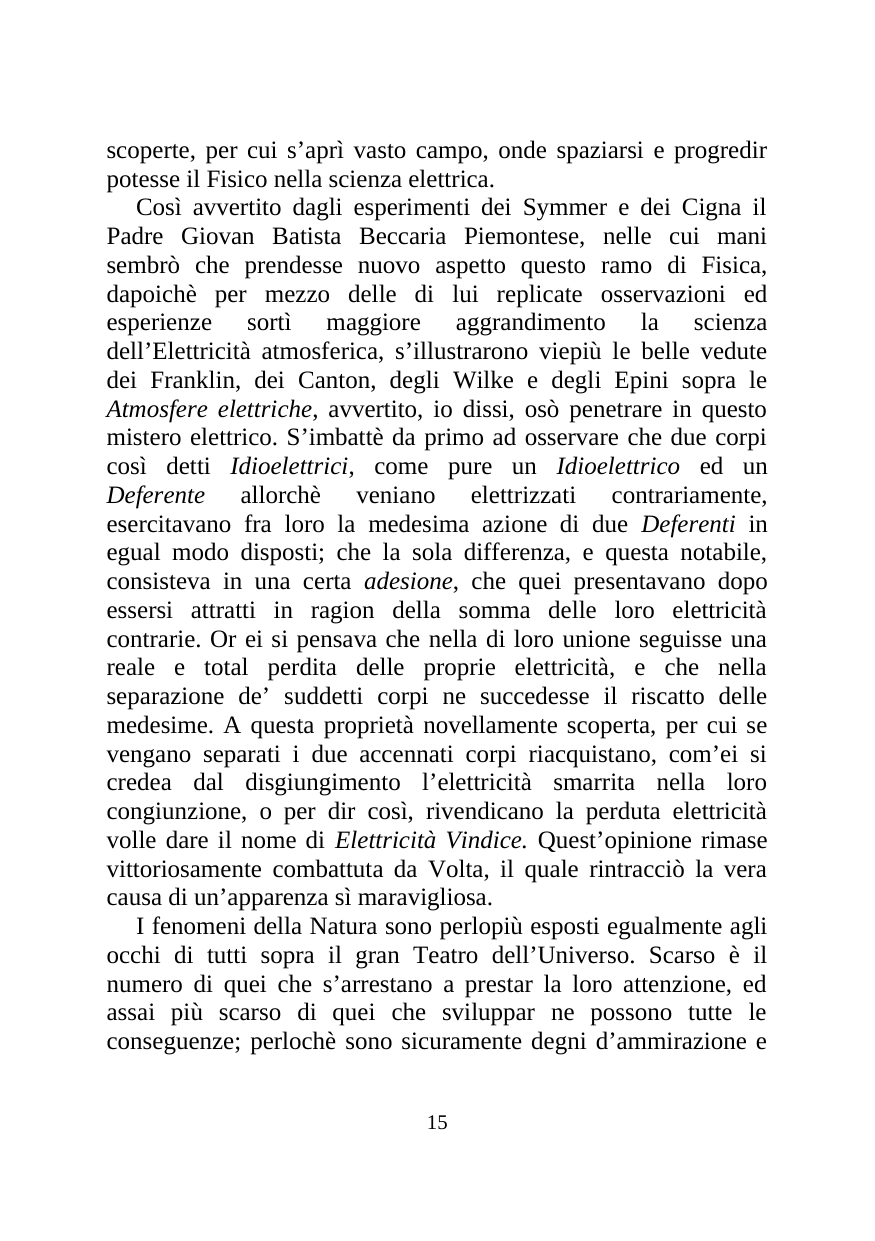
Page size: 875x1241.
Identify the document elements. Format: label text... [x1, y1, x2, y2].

text scoperte, per cui s’aprì vasto campo, onde spaziarsi e progredir potesse il Fisico nella scienza elettrica. [106, 135, 768, 192]
text Così avvertito dagli esperimenti dei Symmer e dei Cigna il Padre Giovan Batista Beccaria Piemontese, nelle cui mani sembrò che prendesse nuovo aspetto questo ramo di Fisica, dapoichè per mezzo delle di lui replicate osservazioni ed esperienze sortì maggiore aggrandimento la scienza dell’Elettricità atmosferica, s’illustrarono viepiù le belle vedute dei Franklin, dei Canton, degli Wilke e degli Epini sopra le Atmosfere elettriche, avvertito, io dissi, osò penetrare in questo mistero elettrico. S’imbattè da primo ad osservare che due corpi così detti Idioelettrici, come pure un Idioelettrico ed un Deferente allorchè veniano elettrizzati contrariamente, esercitavano fra loro la medesima azione di due Deferenti in egual modo disposti; che la sola differenza, e questa notabile, consisteva in una certa adesione, che quei presentavano dopo essersi attratti in ragion della somma delle loro elettricità contrarie. Or ei si pensava che nella di loro unione seguisse una reale e total perdita delle proprie elettricità, e che nella separazione de’ suddetti corpi ne succedesse il riscatto delle medesime. A questa proprietà novellamente scoperta, per cui se vengano separati i due accennati corpi riacquistano, com’ei si credea dal disgiungimento l’elettricità smarrita nella loro congiunzione, o per dir così, rivendicano la perduta elettricità volle dare il nome di Elettricità Vindice. Quest’opinione rimase vittoriosamente combattuta da Volta, il quale rintracciò la vera causa di un’apparenza sì maravigliosa. [106, 192, 768, 911]
text I fenomeni della Natura sono perlopiù esposti egualmente agli occhi di tutti sopra il gran Teatro dell’Universo. Scarso è il numero di quei che s’arrestano a prestar la loro attenzione, ed assai più scarso di quei che sviluppar ne possono tutte le conseguenze; perlochè sono sicuramente degni d’ammirazione e [106, 911, 768, 1055]
